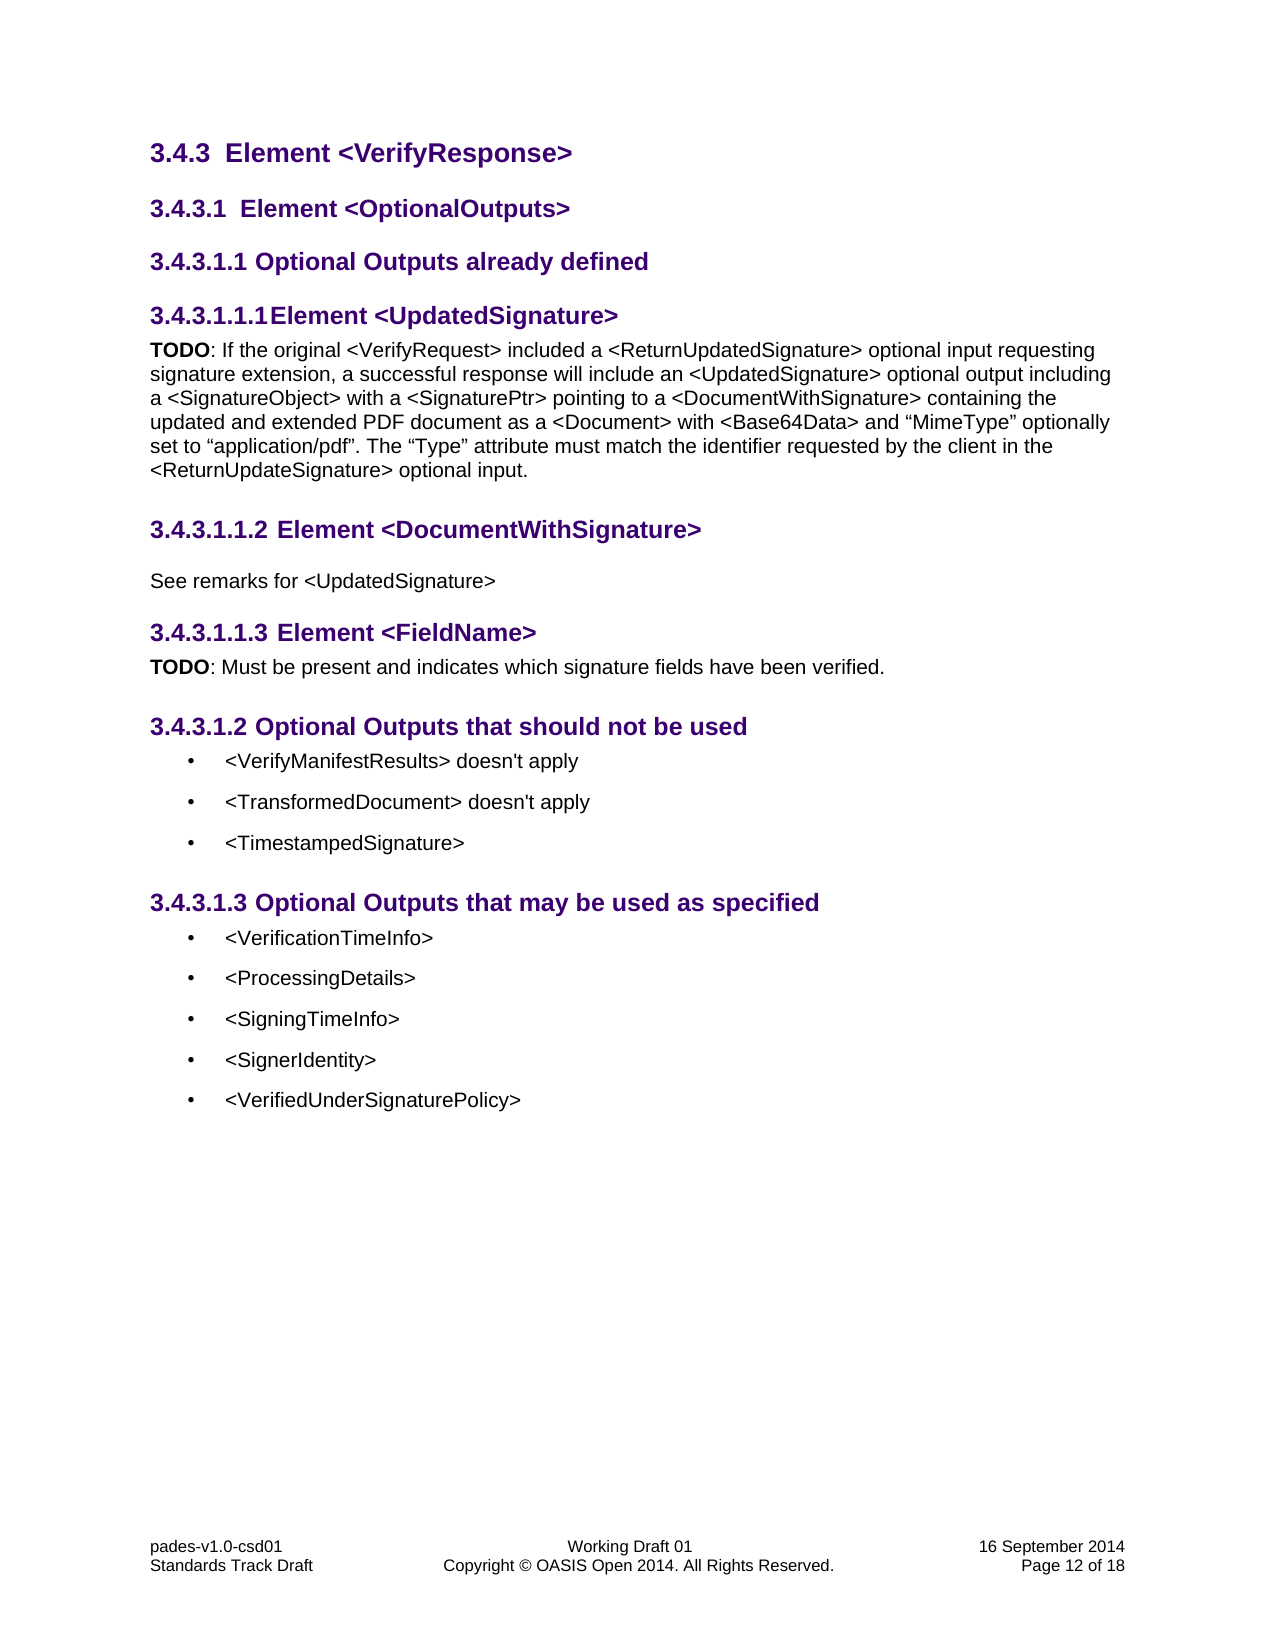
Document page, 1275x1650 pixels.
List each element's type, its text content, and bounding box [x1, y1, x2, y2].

list <ProcessingDetails> [187, 966, 1125, 990]
subtitle Element <UpdatedSignature> [150, 301, 1125, 330]
subtitle Element <DocumentWithSignature> [150, 515, 1125, 544]
list <SignerIdentity> [187, 1047, 1125, 1072]
list <TransformedDocument> doesn't apply [187, 790, 1125, 814]
list <VerificationTimeInfo> [187, 925, 1125, 949]
text TODO: Must be present and indicates which signature fields have been verified. [150, 655, 1125, 679]
text TODO: If the original <VerifyRequest> included a <ReturnUpdatedSignature> optional input requesting signature extension, a successful response will include an <UpdatedSignature> optional output including a <SignatureObject> with a <SignaturePtr> pointing to a <DocumentWithSignature> containing the updated and extended PDF document as a <Document> with <Base64Data> and “MimeType” optionally set to “application/pdf”. The “Type” attribute must match the identifier requested by the client in the <ReturnUpdateSignature> optional input. [150, 338, 1125, 482]
subtitle Optional Outputs already defined [150, 247, 1125, 276]
list <VerifiedUnderSignaturePolicy> [187, 1088, 1125, 1112]
list <TimestampedSignature> [187, 831, 1125, 855]
subtitle Element <VerifyResponse> [150, 137, 1125, 168]
list <VerifyManifestResults> doesn't apply [187, 749, 1125, 773]
text See remarks for <UpdatedSignature> [150, 569, 1125, 593]
subtitle Optional Outputs that should not be used [150, 712, 1125, 741]
subtitle Element <FieldName> [150, 618, 1125, 647]
subtitle Optional Outputs that may be used as specified [150, 888, 1125, 917]
subtitle Element <OptionalOutputs> [150, 193, 1125, 222]
list <SigningTimeInfo> [187, 1007, 1125, 1031]
